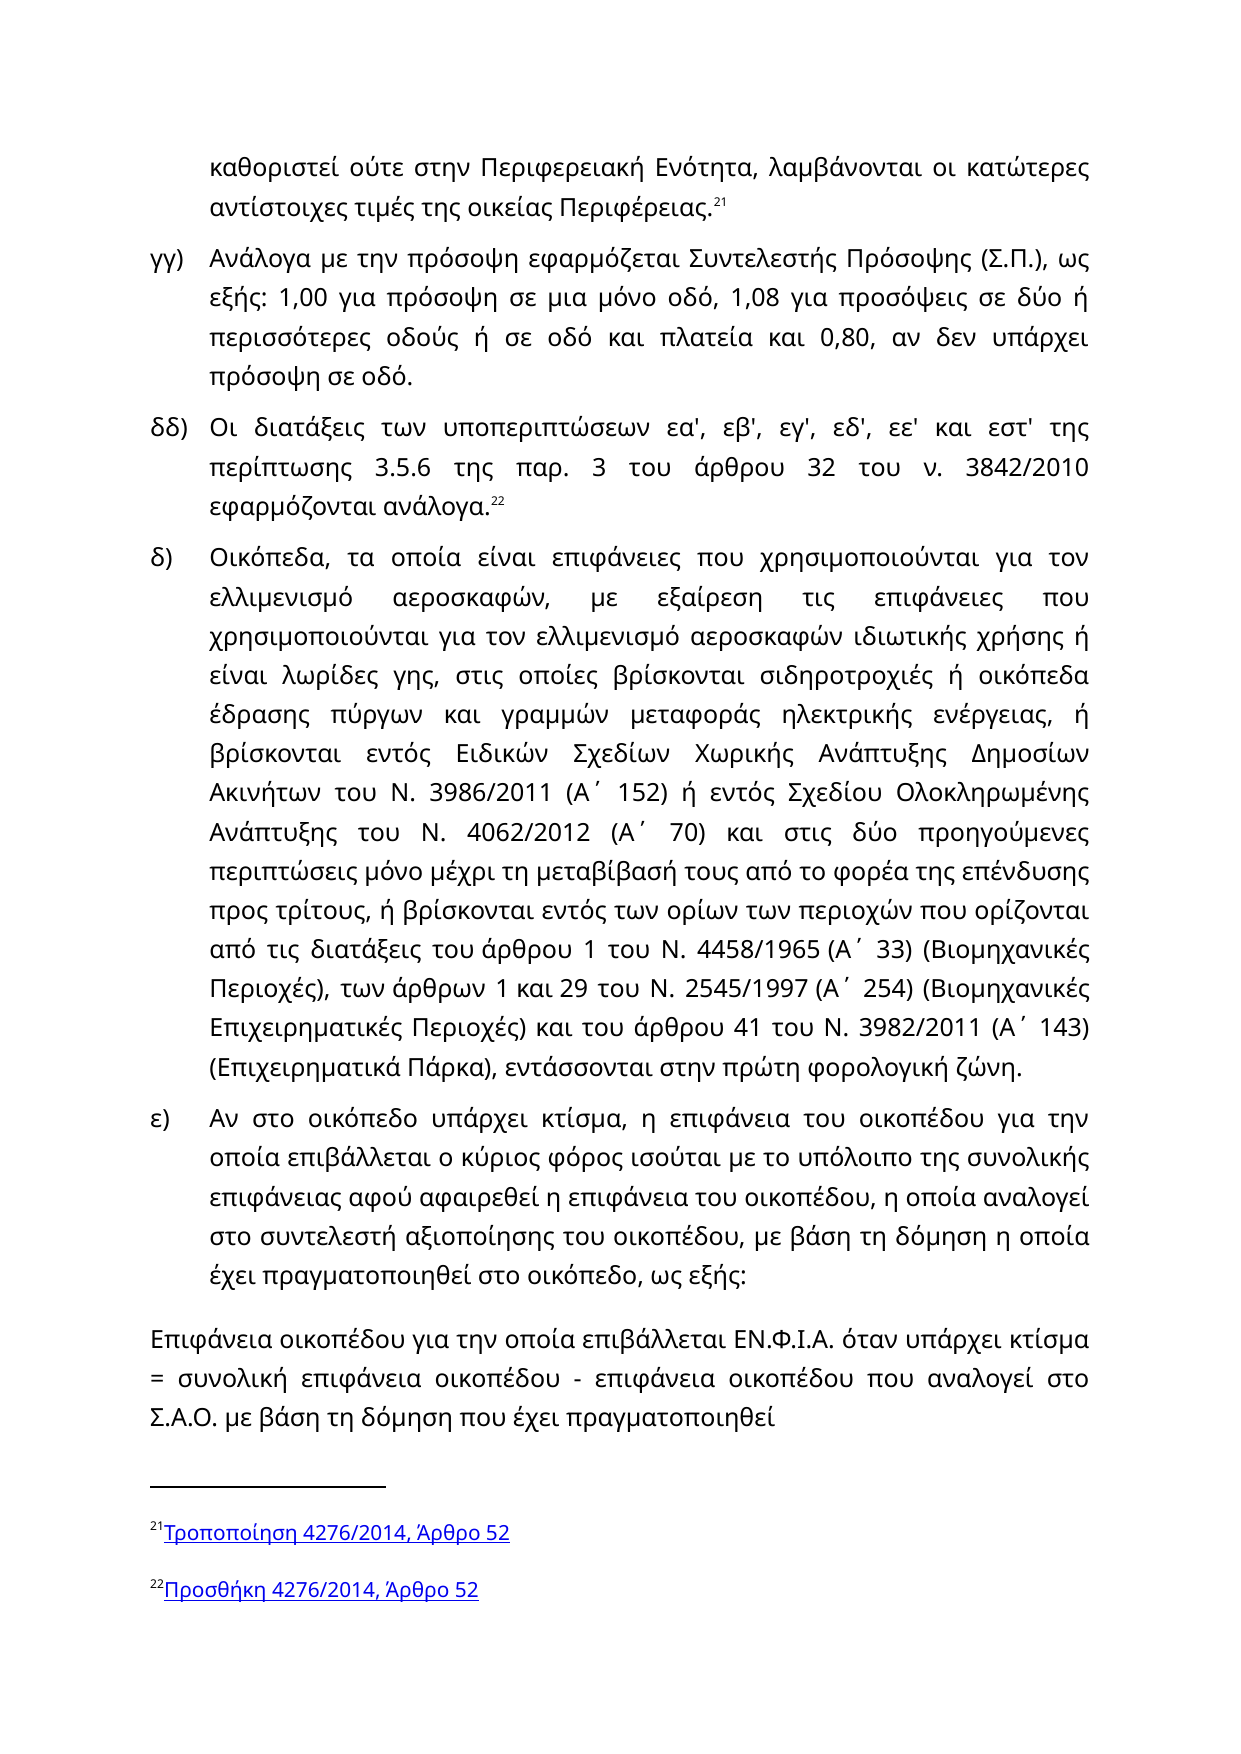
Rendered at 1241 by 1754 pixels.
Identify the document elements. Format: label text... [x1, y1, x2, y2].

text Επιφάνεια οικοπέδου για την οποία επιβάλλεται ΕΝ.Φ.Ι.Α. όταν υπάρχει κτίσμα = συνολική επιφάνεια οικοπέδου - επιφάνεια οικοπέδου που αναλογεί στο Σ.Α.Ο. με βάση τη δόμηση που έχει πραγματοποιηθεί [150, 1322, 1090, 1434]
list καθοριστεί ούτε στην Περιφερειακή Ενότητα, λαμβάνονται οι κατώτερες αντίστοιχες τιμές της οικείας Περιφέρειας. [150, 150, 1090, 223]
list ε) Αν στο οικόπεδο υπάρχει κτίσμα, η επιφάνεια του οικοπέδου για την οποία επιβάλλεται ο κύριος φόρος ισούται με το υπόλοιπο της συνολικής επιφάνειας αφού αφαιρεθεί η επιφάνεια του οικοπέδου, η οποία αναλογεί στο συντελεστή αξιοποίησης του οικοπέδου, με βάση τη δόμηση η οποία έχει πραγματοποιηθεί στο οικόπεδο, ως εξής: [150, 1101, 1090, 1292]
list γγ) Ανάλογα με την πρόσοψη εφαρμόζεται Συντελεστής Πρόσοψης (Σ.Π.), ως εξής: 1,00 για πρόσοψη σε μια μόνο οδό, 1,08 για προσόψεις σε δύο ή περισσότερες οδούς ή σε οδό και πλατεία και 0,80, αν δεν υπάρχει πρόσοψη σε οδό. [150, 241, 1090, 392]
list δ) Οικόπεδα, τα οποία είναι επιφάνειες που χρησιμοποιούνται για τον ελλιμενισμό αεροσκαφών, με εξαίρεση τις επιφάνειες που χρησιμοποιούνται για τον ελλιμενισμό αεροσκαφών ιδιωτικής χρήσης ή είναι λωρίδες γης, στις οποίες βρίσκονται σιδηροτροχιές ή οικόπεδα έδρασης πύργων και γραμμών μεταφοράς ηλεκτρικής ενέργειας, ή βρίσκονται εντός Ειδικών Σχεδίων Χωρικής Ανάπτυξης Δημοσίων Ακινήτων του Ν. 3986/2011 (Α΄ 152) ή εντός Σχεδίου Ολοκληρωμένης Ανάπτυξης του Ν. 4062/2012 (Α΄ 70) και στις δύο προηγούμενες περιπτώσεις μόνο μέχρι τη μεταβίβασή τους από το φορέα της επένδυσης προς τρίτους, ή βρίσκονται εντός των ορίων των περιοχών που ορίζονται από τις διατάξεις του άρθρου 1 του Ν. 4458/1965 (Α΄ 33) (Βιομηχανικές Περιοχές), των άρθρων 1 και 29 του Ν. 2545/1997 (Α΄ 254) (Βιομηχανικές Επιχειρηματικές Περιοχές) και του άρθρου 41 του Ν. 3982/2011 (Α΄ 143) (Επιχειρηματικά Πάρκα), εντάσσονται στην πρώτη φορολογική ζώνη. [150, 540, 1090, 1083]
text Προσθήκη 4276/2014, Άρθρο 52 [150, 1576, 1090, 1604]
text Τροποποίηση 4276/2014, Άρθρο 52 [150, 1518, 1090, 1546]
list δδ) Οι διατάξεις των υποπεριπτώσεων εα', εβ', εγ', εδ', εε' και εστ' της περίπτωσης 3.5.6 της παρ. 3 του άρθρου 32 του ν. 3842/2010 εφαρμόζονται ανάλογα. [150, 410, 1090, 522]
